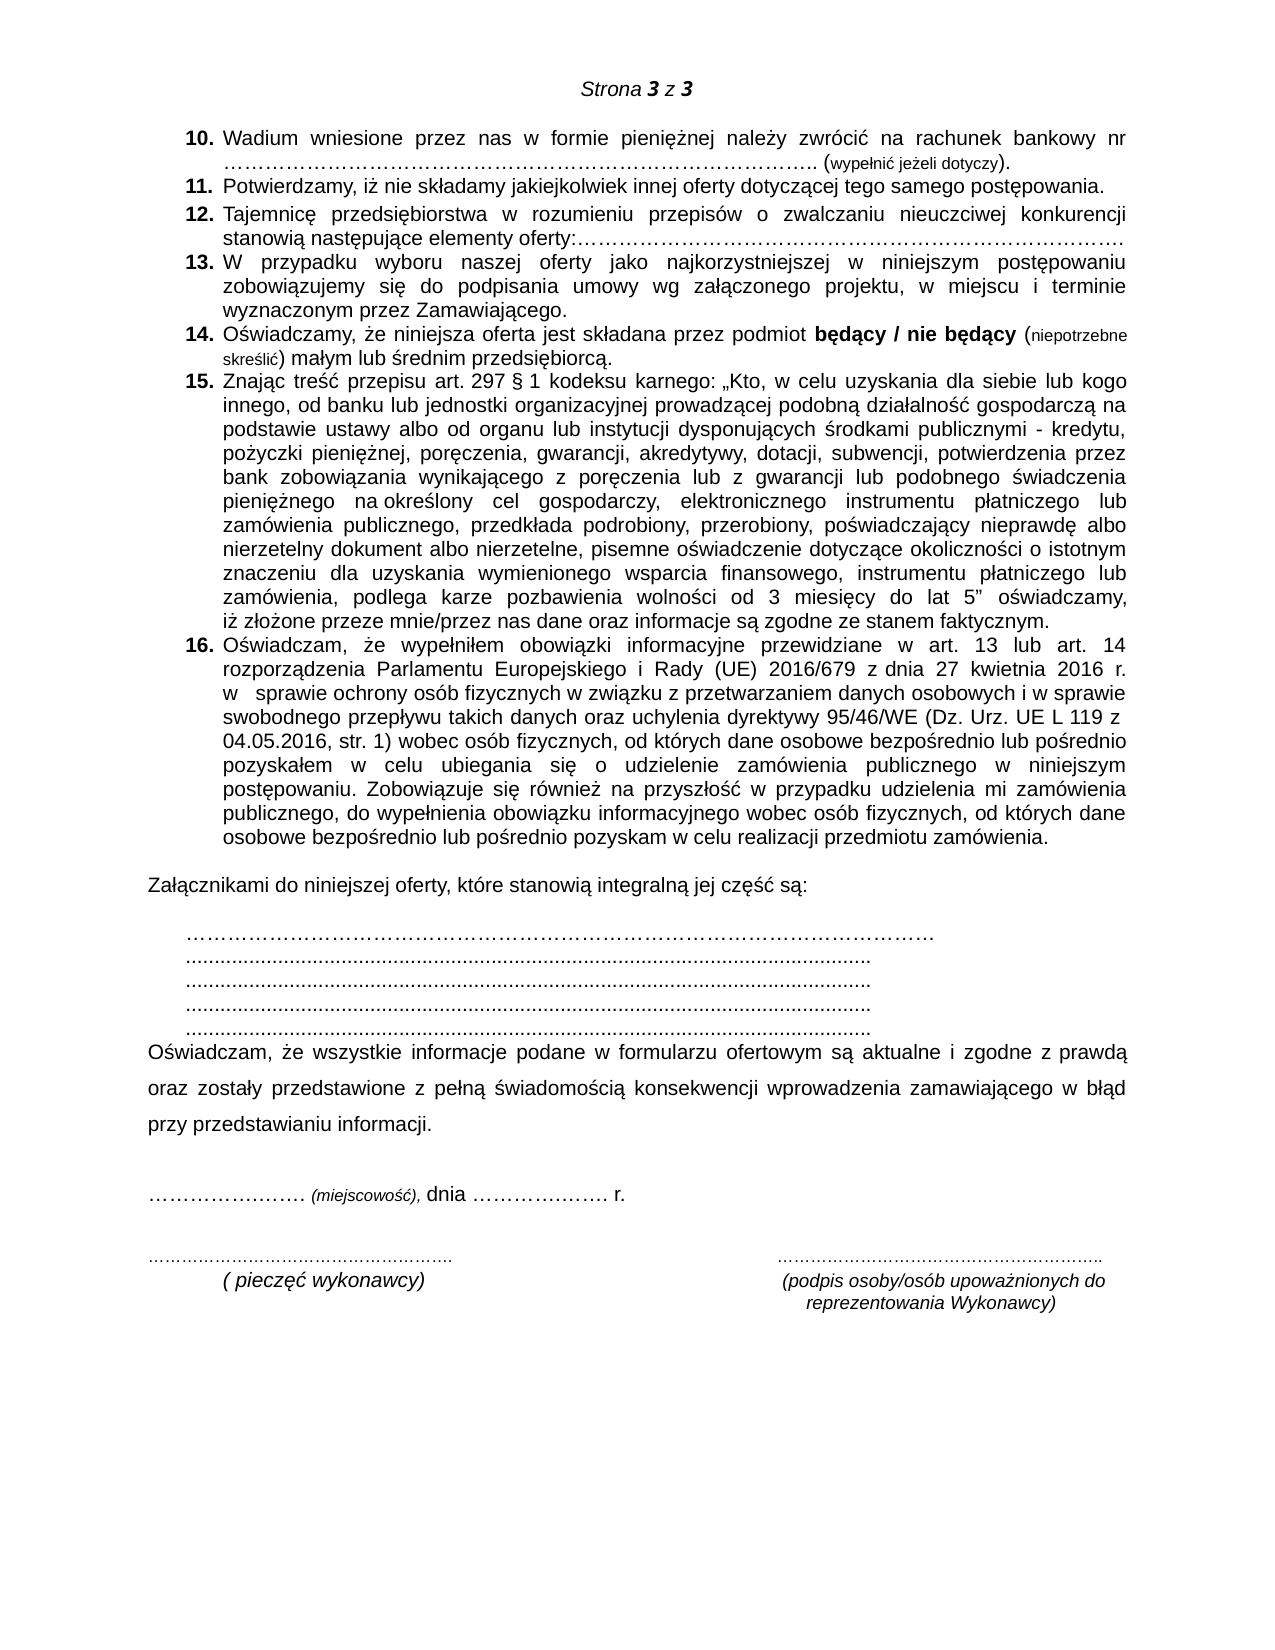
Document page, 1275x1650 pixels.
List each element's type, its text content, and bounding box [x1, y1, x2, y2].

list W przypadku wyboru naszej oferty jako najkorzystniejszej w niniejszym postępowaniu zobowiązujemy się do podpisania umowy wg załączonego projektu, w miejscu i terminie wyznaczonym przez Zamawiającego. [185, 249, 1127, 321]
list Oświadczam, że wypełniłem obowiązki informacyjne przewidziane w art. 13 lub art. 14 rozporządzenia Parlamentu Europejskiego i Rady (UE) 2016/679 z dnia 27 kwietnia 2016 r. w sprawie ochrony osób fizycznych w związku z przetwarzaniem danych osobowych i w sprawie swobodnego przepływu takich danych oraz uchylenia dyrektywy 95/46/WE (Dz. Urz. UE L 119 z 04.05.2016, str. 1) wobec osób fizycznych, od których dane osobowe bezpośrednio lub pośrednio pozyskałem w celu ubiegania się o udzielenie zamówienia publicznego w niniejszym postępowaniu. Zobowiązuje się również na przyszłość w przypadku udzielenia mi zamówienia publicznego, do wypełnienia obowiązku informacyjnego wobec osób fizycznych, od których dane osobowe bezpośrednio lub pośrednio pozyskam w celu realizacji przedmiotu zamówienia. [185, 633, 1127, 848]
text reprezentowania Wykonawcy) [148, 1292, 1127, 1313]
list Potwierdzamy, iż nie składamy jakiejkolwiek innej oferty dotyczącej tego samego postępowania. [185, 174, 1127, 198]
text ………………………………………………. ………………………………………………….. [148, 1246, 1127, 1266]
text Załącznikami do niniejszej oferty, które stanowią integralną jej część są: [148, 872, 1127, 896]
text ....................................................................................................................... [185, 968, 1127, 992]
list Znając treść przepisu art. 297 § 1 kodeksu karnego: „Kto, w celu uzyskania dla siebie lub kogo innego, od banku lub jednostki organizacyjnej prowadzącej podobną działalność gospodarczą na podstawie ustawy albo od organu lub instytucji dysponujących środkami publicznymi - kredytu, pożyczki pieniężnej, poręczenia, gwarancji, akredytywy, dotacji, subwencji, potwierdzenia przez bank zobowiązania wynikającego z poręczenia lub z gwarancji lub podobnego świadczenia pieniężnego na określony cel gospodarczy, elektronicznego instrumentu płatniczego lub zamówienia publicznego, przedkłada podrobiony, przerobiony, poświadczający nieprawdę albo nierzetelny dokument albo nierzetelne, pisemne oświadczenie dotyczące okoliczności o istotnym znaczeniu dla uzyskania wymienionego wsparcia finansowego, instrumentu płatniczego lub zamówienia, podlega karze pozbawienia wolności od 3 miesięcy do lat 5” oświadczamy, iż złożone przeze mnie/przez nas dane oraz informacje są zgodne ze stanem faktycznym. [185, 369, 1127, 633]
text ....................................................................................................................... [185, 1016, 1127, 1040]
text …………….……. (miejscowość), dnia ………….……. r. [148, 1182, 1127, 1206]
text Oświadczam, że wszystkie informacje podane w formularzu ofertowym są aktualne i zgodne z prawdą oraz zostały przedstawione z pełną świadomością konsekwencji wprowadzenia zamawiającego w błąd przy przedstawianiu informacji. [148, 1040, 1127, 1136]
text ....................................................................................................................... [185, 944, 1127, 968]
text ……………………………………………………………………………………………… [185, 920, 1127, 944]
list Tajemnicę przedsiębiorstwa w rozumieniu przepisów o zwalczaniu nieuczciwej konkurencji stanowią następujące elementy oferty:……………………………………………………………………. [185, 202, 1127, 249]
text ( pieczęć wykonawcy) (podpis osoby/osób upoważnionych do [148, 1266, 1127, 1292]
text ....................................................................................................................... [185, 992, 1127, 1016]
list Wadium wniesione przez nas w formie pieniężnej należy zwrócić na rachunek bankowy nr ………………………………………………………………………….. (wypełnić jeżeli dotyczy). [185, 126, 1127, 174]
list Oświadczamy, że niniejsza oferta jest składana przez podmiot będący / nie będący (niepotrzebne skreślić) małym lub średnim przedsiębiorcą. [185, 321, 1127, 369]
